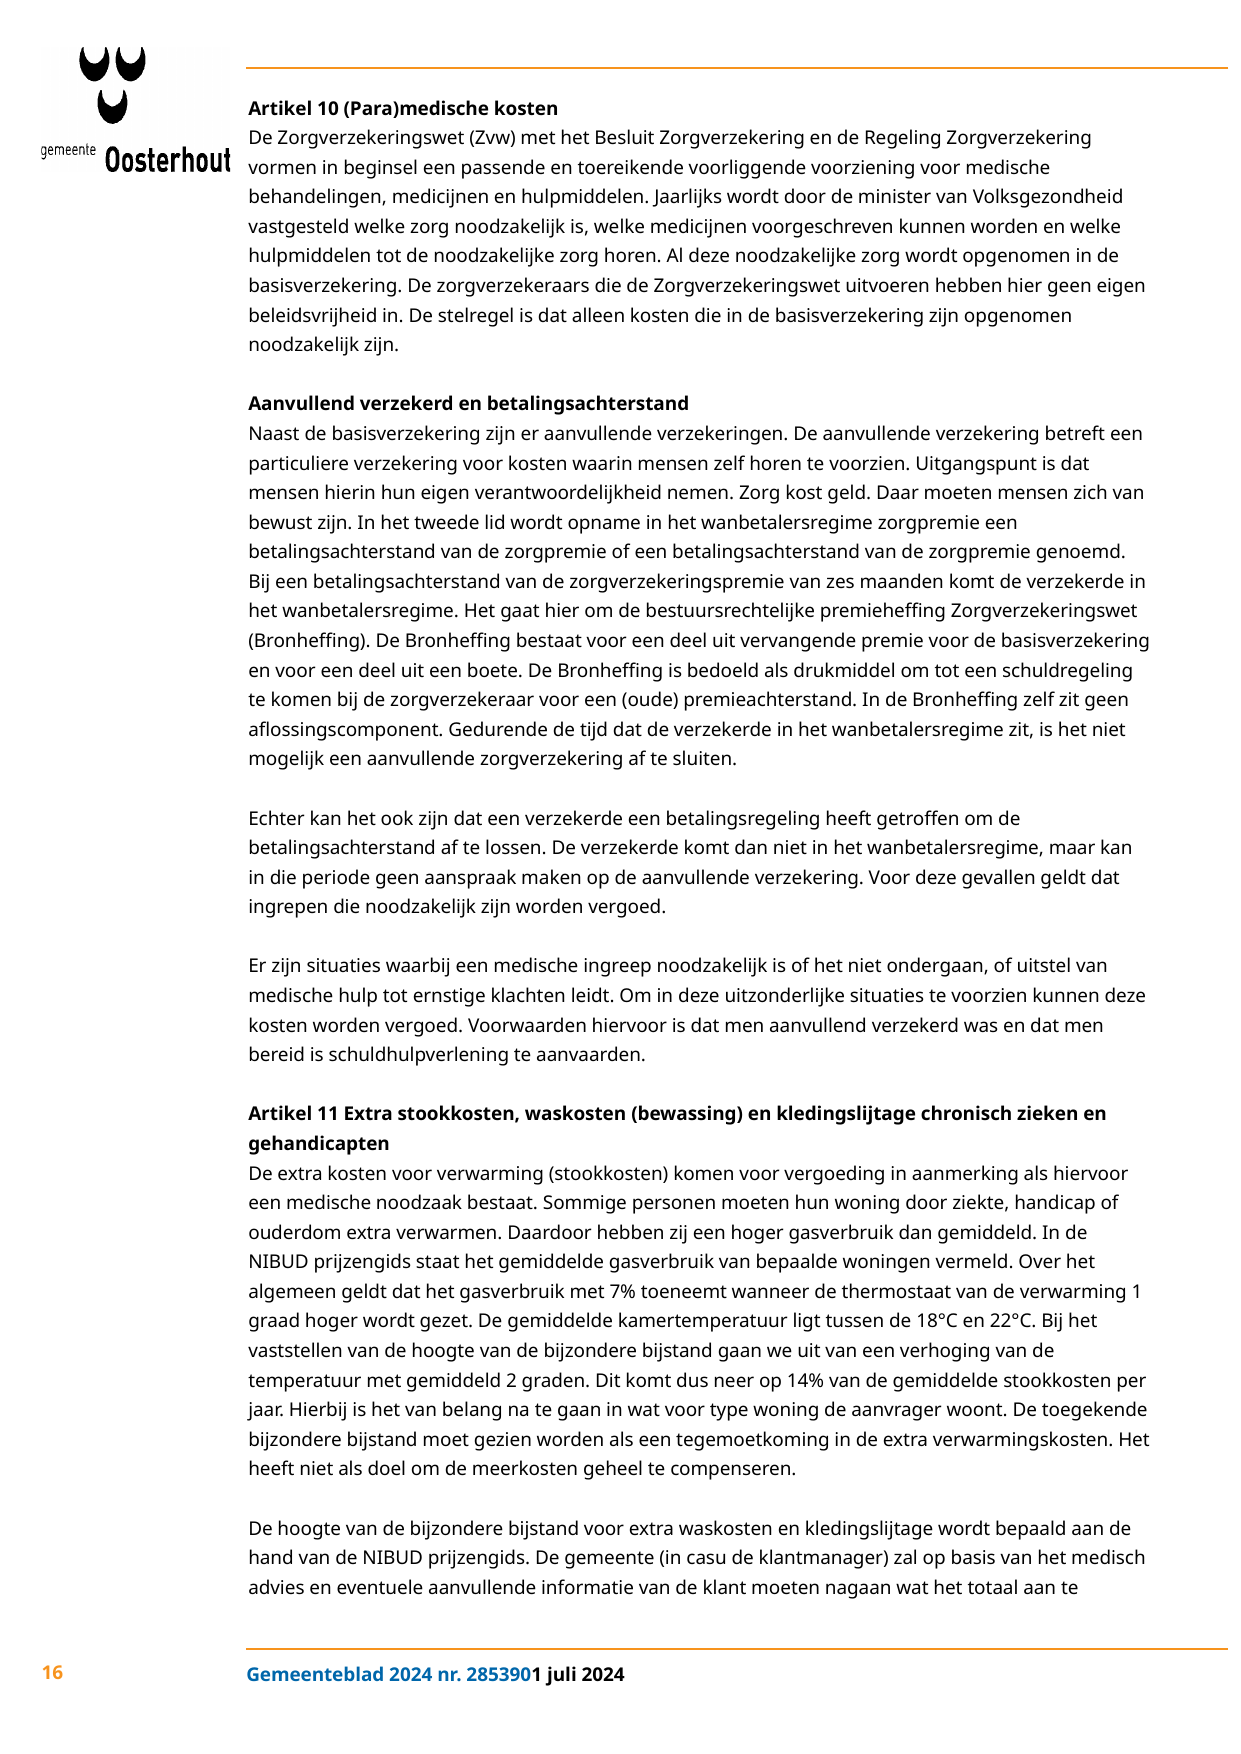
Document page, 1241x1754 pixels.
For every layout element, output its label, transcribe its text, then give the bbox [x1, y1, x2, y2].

text Artikel 11 Extra stookkosten, waskosten (bewassing) en kledingslijtage chronisch zieken en gehandicapten [248, 1101, 1152, 1156]
text De extra kosten voor verwarming (stookkosten) komen voor vergoeding in aanmerking als hiervoor een medische noodzaak bestaat. Sommige personen moeten hun woning door ziekte, handicap of ouderdom extra verwarmen. Daardoor hebben zij een hoger gasverbruik dan gemiddeld. In de NIBUD prijzengids staat het gemiddelde gasverbruik van bepaalde woningen vermeld. Over het algemeen geldt dat het gasverbruik met 7% toeneemt wanneer de thermostaat van de verwarming 1 graad hoger wordt gezet. De gemiddelde kamertemperatuur ligt tussen de 18°C en 22°C. Bij het vaststellen van de hoogte van de bijzondere bijstand gaan we uit van een verhoging van de temperatuur met gemiddeld 2 graden. Dit komt dus neer op 14% van de gemiddelde stookkosten per jaar. Hierbij is het van belang na te gaan in wat voor type woning de aanvrager woont. De toegekende bijzondere bijstand moet gezien worden als een tegemoetkoming in de extra verwarmingskosten. Het heeft niet als doel om de meerkosten geheel te compenseren. [248, 1160, 1152, 1481]
text Artikel 10 (Para)medische kosten [248, 95, 1152, 121]
text Aanvullend verzekerd en betalingsachterstand [248, 391, 1152, 416]
text De Zorgverzekeringswet (Zvw) met het Besluit Zorgverzekering en de Regeling Zorgverzekering vormen in beginsel een passende en toereikende voorliggende voorziening voor medische behandelingen, medicijnen en hulpmiddelen. Jaarlijks wordt door de minister van Volksgezondheid vastgesteld welke zorg noodzakelijk is, welke medicijnen voorgeschreven kunnen worden en welke hulpmiddelen tot de noodzakelijke zorg horen. Al deze noodzakelijke zorg wordt opgenomen in de basisverzekering. De zorgverzekeraars die de Zorgverzekeringswet uitvoeren hebben hier geen eigen beleidsvrijheid in. De stelregel is dat alleen kosten die in de basisverzekering zijn opgenomen noodzakelijk zijn. [248, 124, 1152, 357]
text De hoogte van de bijzondere bijstand voor extra waskosten en kledingslijtage wordt bepaald aan de hand van de NIBUD prijzengids. De gemeente (in casu de klantmanager) zal op basis van het medisch advies en eventuele aanvullende informatie van de klant moeten nagaan wat het totaal aan te [248, 1515, 1152, 1600]
text Echter kan het ook zijn dat een verzekerde een betalingsregeling heeft getroffen om de betalingsachterstand af te lossen. De verzekerde komt dan niet in het wanbetalersregime, maar kan in die periode geen aanspraak maken op de aanvullende verzekering. Voor deze gevallen geldt dat ingrepen die noodzakelijk zijn worden vergoed. [248, 805, 1152, 919]
text Er zijn situaties waarbij een medische ingreep noodzakelijk is of het niet ondergaan, of uitstel van medische hulp tot ernstige klachten leidt. Om in deze uitzonderlijke situaties te voorzien kunnen deze kosten worden vergoed. Voorwaarden hiervoor is dat men aanvullend verzekerd was en dat men bereid is schuldhulpverlening te aanvaarden. [248, 953, 1152, 1067]
picture [41, 47, 231, 172]
text Naast de basisverzekering zijn er aanvullende verzekeringen. De aanvullende verzekering betreft een particuliere verzekering voor kosten waarin mensen zelf horen te voorzien. Uitgangspunt is dat mensen hierin hun eigen verantwoordelijkheid nemen. Zorg kost geld. Daar moeten mensen zich van bewust zijn. In het tweede lid wordt opname in het wanbetalersregime zorgpremie een betalingsachterstand van de zorgpremie of een betalingsachterstand van de zorgpremie genoemd. Bij een betalingsachterstand van de zorgverzekeringspremie van zes maanden komt de verzekerde in het wanbetalersregime. Het gaat hier om de bestuursrechtelijke premieheffing Zorgverzekeringswet (Bronheffing). De Bronheffing bestaat voor een deel uit vervangende premie voor de basisverzekering en voor een deel uit een boete. De Bronheffing is bedoeld als drukmiddel om tot een schuldregeling te komen bij de zorgverzekeraar voor een (oude) premieachterstand. In de Bronheffing zelf zit geen aflossingscomponent. Gedurende de tijd dat de verzekerde in het wanbetalersregime zit, is het niet mogelijk een aanvullende zorgverzekering af te sluiten. [248, 420, 1152, 771]
